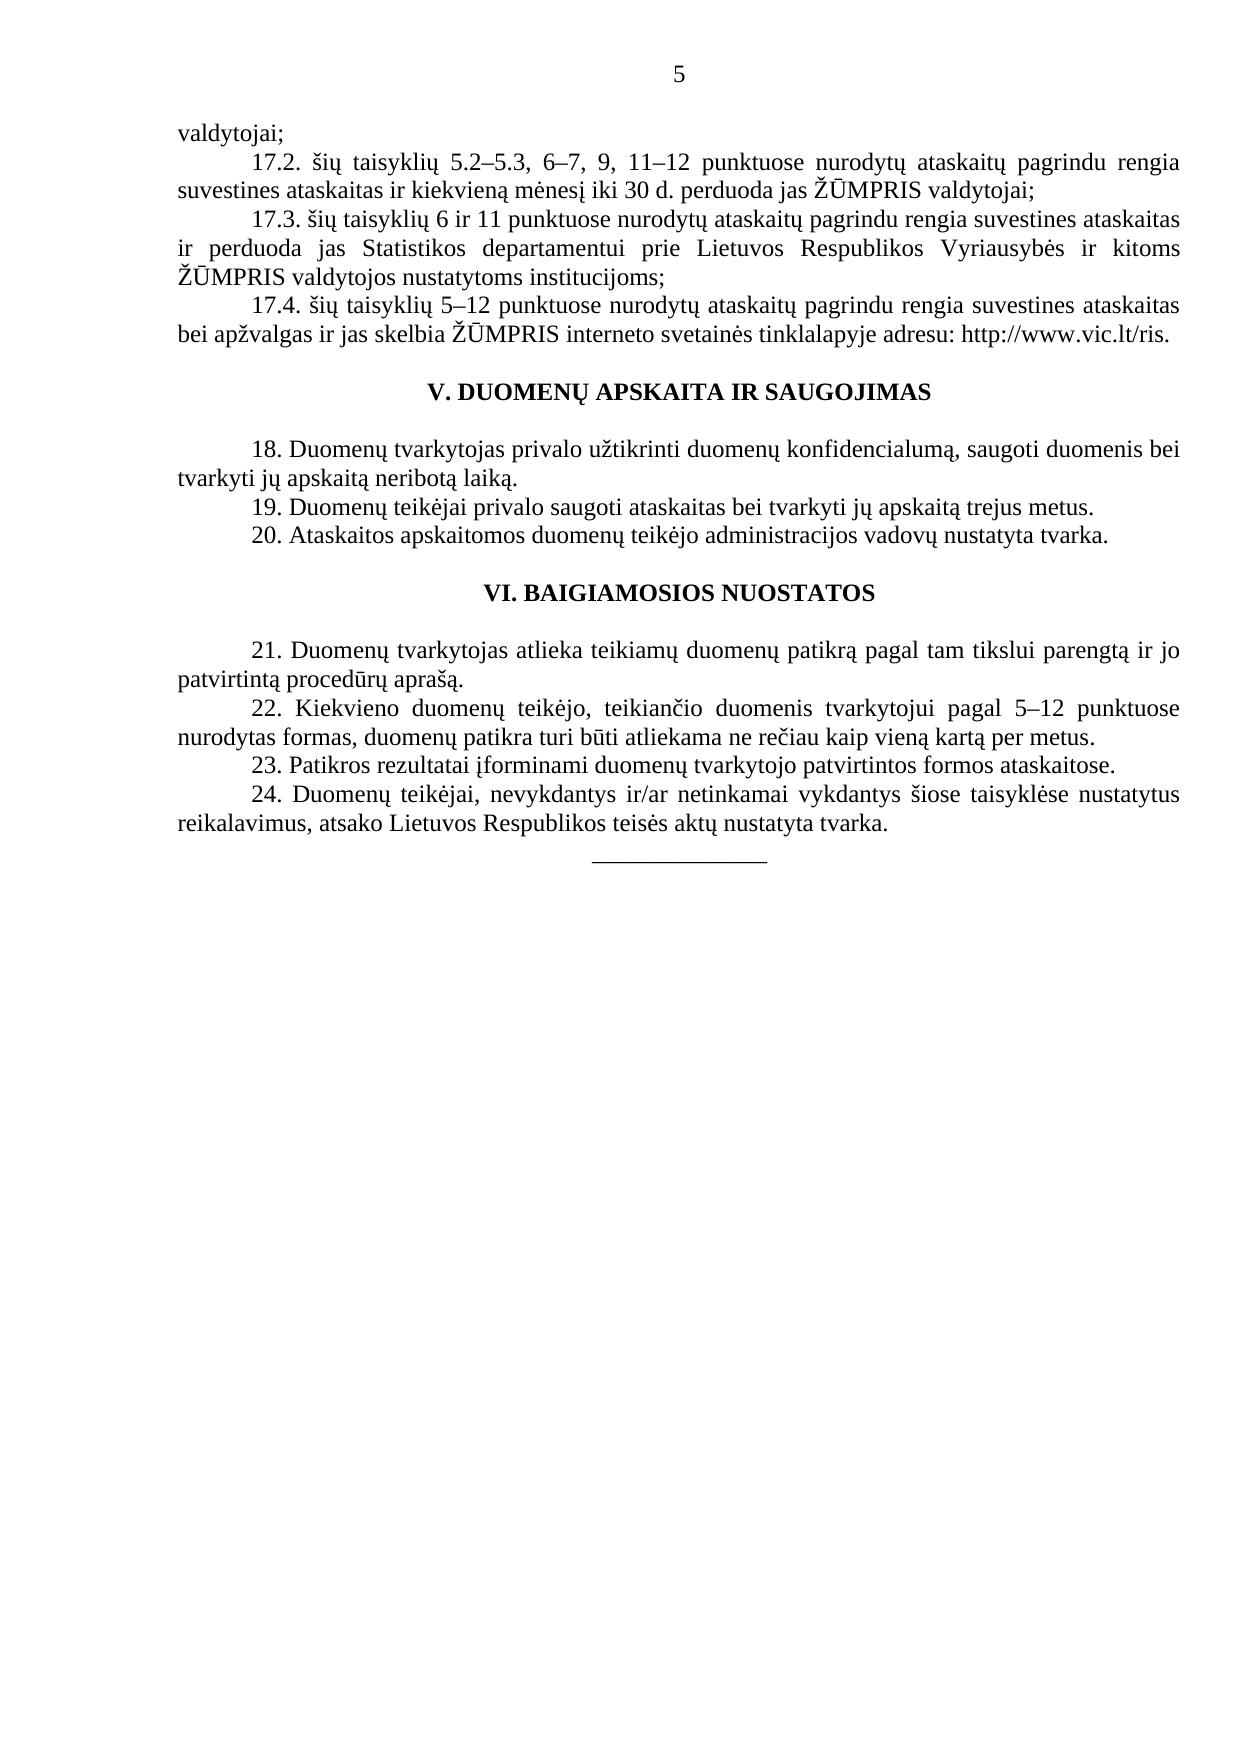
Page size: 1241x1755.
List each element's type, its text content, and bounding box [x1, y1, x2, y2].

text 19. Duomenų teikėjai privalo saugoti ataskaitas bei tvarkyti jų apskaitą trejus metus. [177, 492, 1181, 521]
text ______________ [177, 837, 1181, 866]
text 22. Kiekvieno duomenų teikėjo, teikiančio duomenis tvarkytojui pagal 5–12 punktuose nurodytas formas, duomenų patikra turi būti atliekama ne rečiau kaip vieną kartą per metus. [177, 693, 1181, 751]
text 18. Duomenų tvarkytojas privalo užtikrinti duomenų konfidencialumą, saugoti duomenis bei tvarkyti jų apskaitą neribotą laiką. [177, 434, 1181, 492]
text V. DUOMENŲ APSKAITA IR SAUGOJIMAS [177, 377, 1181, 406]
text 17.2. šių taisyklių 5.2–5.3, 6–7, 9, 11–12 punktuose nurodytų ataskaitų pagrindu rengia suvestines ataskaitas ir kiekvieną mėnesį iki 30 d. perduoda jas ŽŪMPRIS valdytojai; [177, 147, 1181, 204]
text 24. Duomenų teikėjai, nevykdantys ir/ar netinkamai vykdantys šiose taisyklėse nustatytus reikalavimus, atsako Lietuvos Respublikos teisės aktų nustatyta tvarka. [177, 779, 1181, 837]
text valdytojai; [177, 118, 1181, 147]
text 17.3. šių taisyklių 6 ir 11 punktuose nurodytų ataskaitų pagrindu rengia suvestines ataskaitas ir perduoda jas Statistikos departamentui prie Lietuvos Respublikos Vyriausybės ir kitoms ŽŪMPRIS valdytojos nustatytoms institucijoms; [177, 204, 1181, 291]
text 21. Duomenų tvarkytojas atlieka teikiamų duomenų patikrą pagal tam tikslui parengtą ir jo patvirtintą procedūrų aprašą. [177, 636, 1181, 693]
text 17.4. šių taisyklių 5–12 punktuose nurodytų ataskaitų pagrindu rengia suvestines ataskaitas bei apžvalgas ir jas skelbia ŽŪMPRIS interneto svetainės tinklalapyje adresu: http://www.vic.lt/ris. [177, 291, 1181, 348]
text 23. Patikros rezultatai įforminami duomenų tvarkytojo patvirtintos formos ataskaitose. [177, 751, 1181, 779]
text 20. Ataskaitos apskaitomos duomenų teikėjo administracijos vadovų nustatyta tvarka. [177, 521, 1181, 549]
text VI. BAIGIAMOSIOS NUOSTATOS [177, 578, 1181, 607]
